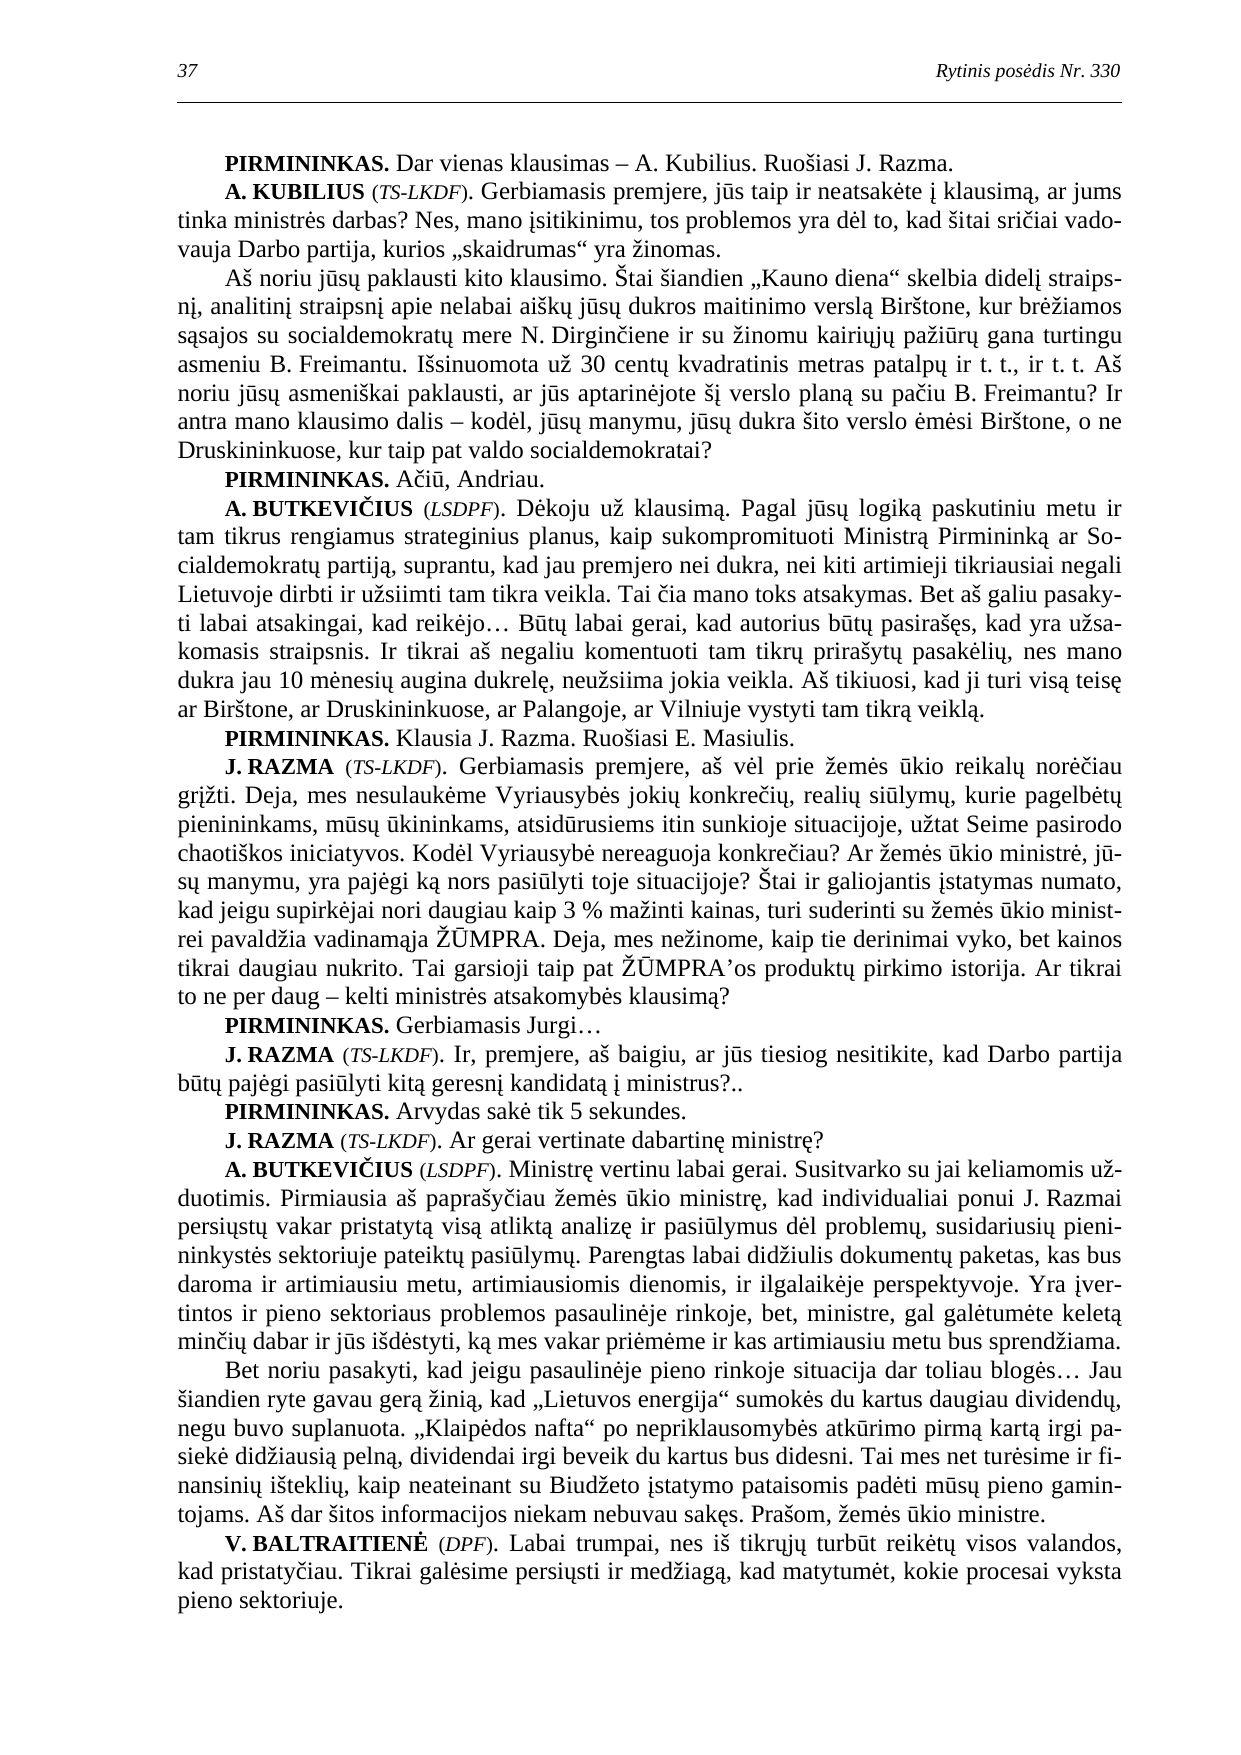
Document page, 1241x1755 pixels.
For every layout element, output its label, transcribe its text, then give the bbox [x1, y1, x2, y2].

text PIRMININKAS. Ar­vy­das sa­kė tik 5 se­kun­des. [177, 1096, 1122, 1125]
text PIRMININKAS. Klau­sia J. Raz­ma. Ruo­šia­si E. Ma­siu­lis. [177, 723, 1122, 751]
text Aš no­riu jū­sų pa­klaus­ti ki­to klau­si­mo. Štai šian­dien „Kau­no die­na“ skel­bia di­de­lį straips­nį, ana­li­ti­nį straips­nį apie ne­la­bai aiš­kų jū­sų duk­ros mai­ti­ni­mo ver­slą Birš­to­ne, kur brė­žia­mos są­sa­jos su so­cial­de­mok­ra­tų me­re N. Dir­gin­čie­ne ir su ži­no­mu kai­rių­jų pa­žiū­rų ga­na tur­tin­gu as­me­niu B. Frei­man­tu. Iš­si­nuo­mo­ta už 30 cen­tų kvad­ra­ti­nis met­ras pa­tal­pų ir t. t., ir t. t. Aš no­riu jū­sų as­me­niš­kai pa­klaus­ti, ar jūs ap­ta­ri­nė­jo­te šį ver­slo pla­ną su pa­čiu B. Frei­man­tu? Ir an­tra ma­no klau­si­mo da­lis – ko­dėl, jū­sų ma­ny­mu, jū­sų duk­ra ši­to ver­slo ėmė­si Birš­to­ne, o ne Drus­ki­nin­kuo­se, kur taip pat val­do so­cial­de­mok­ra­tai? [177, 263, 1122, 464]
text PIRMININKAS. Ger­bia­ma­sis Jur­gi… [177, 1010, 1122, 1039]
text A. KUBILIUS (TS-LKDF). Ger­bia­ma­sis prem­je­re, jūs taip ir ne­at­sa­kė­te į klau­si­mą, ar jums tin­ka mi­nist­rės dar­bas? Nes, ma­no įsi­ti­ki­ni­mu, tos pro­ble­mos yra dėl to, kad ši­tai sri­čiai va­do­vau­ja Dar­bo par­ti­ja, ku­rios „skaid­ru­mas“ yra ži­no­mas. [177, 176, 1122, 263]
text A. BUTKEVIČIUS (LSDPF). Mi­nist­rę ver­ti­nu la­bai ge­rai. Su­si­tvar­ko su jai ke­lia­mo­mis už­duo­ti­mis. Pir­miau­sia aš pa­pra­šy­čiau že­mės ūkio mi­nist­rę, kad in­di­vi­du­a­liai po­nui J. Raz­mai per­siųs­tų va­kar pri­sta­ty­tą vi­są at­lik­tą ana­li­zę ir pa­siū­ly­mus dėl pro­ble­mų, su­si­da­riu­sių pie­ni­nin­kys­tės sek­to­riu­je pa­teik­tų pa­siū­ly­mų. Pa­reng­tas la­bai di­džiu­lis do­ku­men­tų pa­ke­tas, kas bus da­ro­ma ir ar­ti­miau­siu me­tu, ar­ti­miau­sio­mis die­no­mis, ir il­ga­lai­kė­je per­spek­ty­vo­je. Yra įver­tin­tos ir pie­no sek­to­riaus pro­ble­mos pa­sau­li­nė­je rin­ko­je, bet, mi­nist­re, gal ga­lė­tu­mė­te ke­le­tą min­čių da­bar ir jūs iš­dės­ty­ti, ką mes va­kar pri­ėmė­me ir kas ar­ti­miau­siu me­tu bus spren­džia­ma. [177, 1154, 1122, 1355]
text J. RAZMA (TS-LKDF). Ar ge­rai ver­ti­na­te da­bar­ti­nę mi­nist­rę? [177, 1125, 1122, 1154]
text V. BALTRAITIENĖ (DPF). La­bai trum­pai, nes iš tik­rų­jų tur­būt rei­kė­tų vi­sos va­lan­dos, kad pri­sta­ty­čiau. Tik­rai ga­lė­si­me per­siųs­ti ir me­džia­gą, kad ma­ty­tu­mėt, ko­kie pro­ce­sai vyks­ta pie­no sek­to­riu­je. [177, 1528, 1122, 1614]
text A. BUTKEVIČIUS (LSDPF). Dė­ko­ju už klau­si­mą. Pa­gal jū­sų lo­gi­ką pas­ku­ti­niu me­tu ir tam tik­rus ren­gia­mus stra­te­gi­nius pla­nus, kaip su­kom­pro­mi­tuo­ti Mi­nist­rą Pir­mi­nin­ką ar So­cial­de­mok­ra­tų par­ti­ją, su­pran­tu, kad jau prem­je­ro nei duk­ra, nei ki­ti ar­ti­mie­ji tik­riau­siai ne­ga­li Lie­tu­vo­je dirb­ti ir už­si­im­ti tam tik­ra veik­la. Tai čia ma­no toks at­sa­ky­mas. Bet aš ga­liu pa­sa­ky­ti la­bai at­sa­kin­gai, kad rei­kė­jo… Bū­tų la­bai ge­rai, kad au­to­rius bū­tų pa­si­ra­šęs, kad yra už­sa­ko­ma­sis straips­nis. Ir tik­rai aš ne­ga­liu ko­men­tuo­ti tam tik­rų pri­ra­šy­tų pa­sa­kė­lių, nes ma­no duk­ra jau 10 mė­ne­sių au­gi­na duk­re­lę, ne­už­si­i­ma jo­kia veik­la. Aš ti­kiuo­si, kad ji tu­ri vi­są tei­sę ar Birš­to­ne, ar Drus­ki­nin­kuo­se, ar Pa­lan­go­je, ar Vil­niu­je vys­ty­ti tam tik­rą veik­lą. [177, 493, 1122, 723]
text PIRMININKAS. Ačiū, An­driau. [177, 464, 1122, 493]
text J. RAZMA (TS-LKDF). Ir, prem­je­re, aš bai­giu, ar jūs tie­siog ne­si­ti­ki­te, kad Dar­bo par­ti­ja bū­tų pa­jė­gi pa­siū­ly­ti ki­tą ge­res­nį kan­di­da­tą į mi­nist­rus?.. [177, 1039, 1122, 1096]
text Bet no­riu pa­sa­ky­ti, kad jei­gu pa­sau­li­nė­je pie­no rin­ko­je si­tu­a­ci­ja dar to­liau blo­gės… Jau šian­dien ry­te ga­vau ge­rą ži­nią, kad „Lie­tu­vos ener­gi­ja“ su­mo­kės du kar­tus dau­giau di­vi­den­dų, ne­gu bu­vo su­pla­nuo­ta. „Klai­pė­dos naf­ta“ po ne­pri­klau­so­my­bės at­kū­ri­mo pir­mą kar­tą ir­gi pa­sie­kė di­džiau­sią pel­ną, di­vi­den­dai ir­gi be­veik du kar­tus bus di­des­ni. Tai mes net tu­rė­si­me ir fi­nan­si­nių iš­tek­lių, kaip ne­at­ei­nant su Biu­dže­to įsta­ty­mo pa­tai­so­mis pa­dė­ti mū­sų pie­no ga­min­to­jams. Aš dar ši­tos in­for­ma­ci­jos nie­kam ne­bu­vau sa­kęs. Pra­šom, že­mės ūkio mi­nist­re. [177, 1355, 1122, 1528]
text J. RAZMA (TS-LKDF). Ger­bia­ma­sis prem­je­re, aš vėl prie že­mės ūkio rei­ka­lų no­rė­čiau grįž­ti. De­ja, mes ne­su­lau­kė­me Vy­riau­sy­bės jo­kių kon­kre­čių, re­a­lių siū­ly­mų, ku­rie pa­gel­bė­tų pie­ni­nin­kams, mū­sų ūki­nin­kams, at­si­dū­ru­siems itin sun­kio­je si­tu­a­ci­jo­je, už­tat Sei­me pa­si­ro­do cha­o­tiš­kos ini­cia­ty­vos. Ko­dėl Vy­riau­sy­bė ne­re­a­guo­ja kon­kre­čiau? Ar že­mės ūkio mi­nist­rė, jū­sų ma­ny­mu, yra pa­jė­gi ką nors pa­siū­ly­ti to­je si­tu­a­ci­jo­je? Štai ir ga­lio­jan­tis įsta­ty­mas nu­ma­to, kad jei­gu su­pir­kė­jai no­ri dau­giau kaip 3 % ma­žin­ti kai­nas, tu­ri su­de­rin­ti su že­mės ūkio mi­nist­rei pa­val­džia va­di­na­mą­ja ŽŪMPRA. De­ja, mes ne­ži­no­me, kaip tie de­ri­ni­mai vy­ko, bet kai­nos tik­rai dau­giau nu­kri­to. Tai gar­sio­ji taip pat ŽŪMPRAʼos pro­duk­tų pir­ki­mo is­to­ri­ja. Ar tik­rai to ne per daug – kel­ti mi­nist­rės at­sa­ko­my­bės klau­si­mą? [177, 751, 1122, 1010]
text PIRMININKAS. Dar vie­nas klau­si­mas – A. Ku­bi­lius. Ruo­šia­si J. Raz­ma. [177, 148, 1122, 176]
